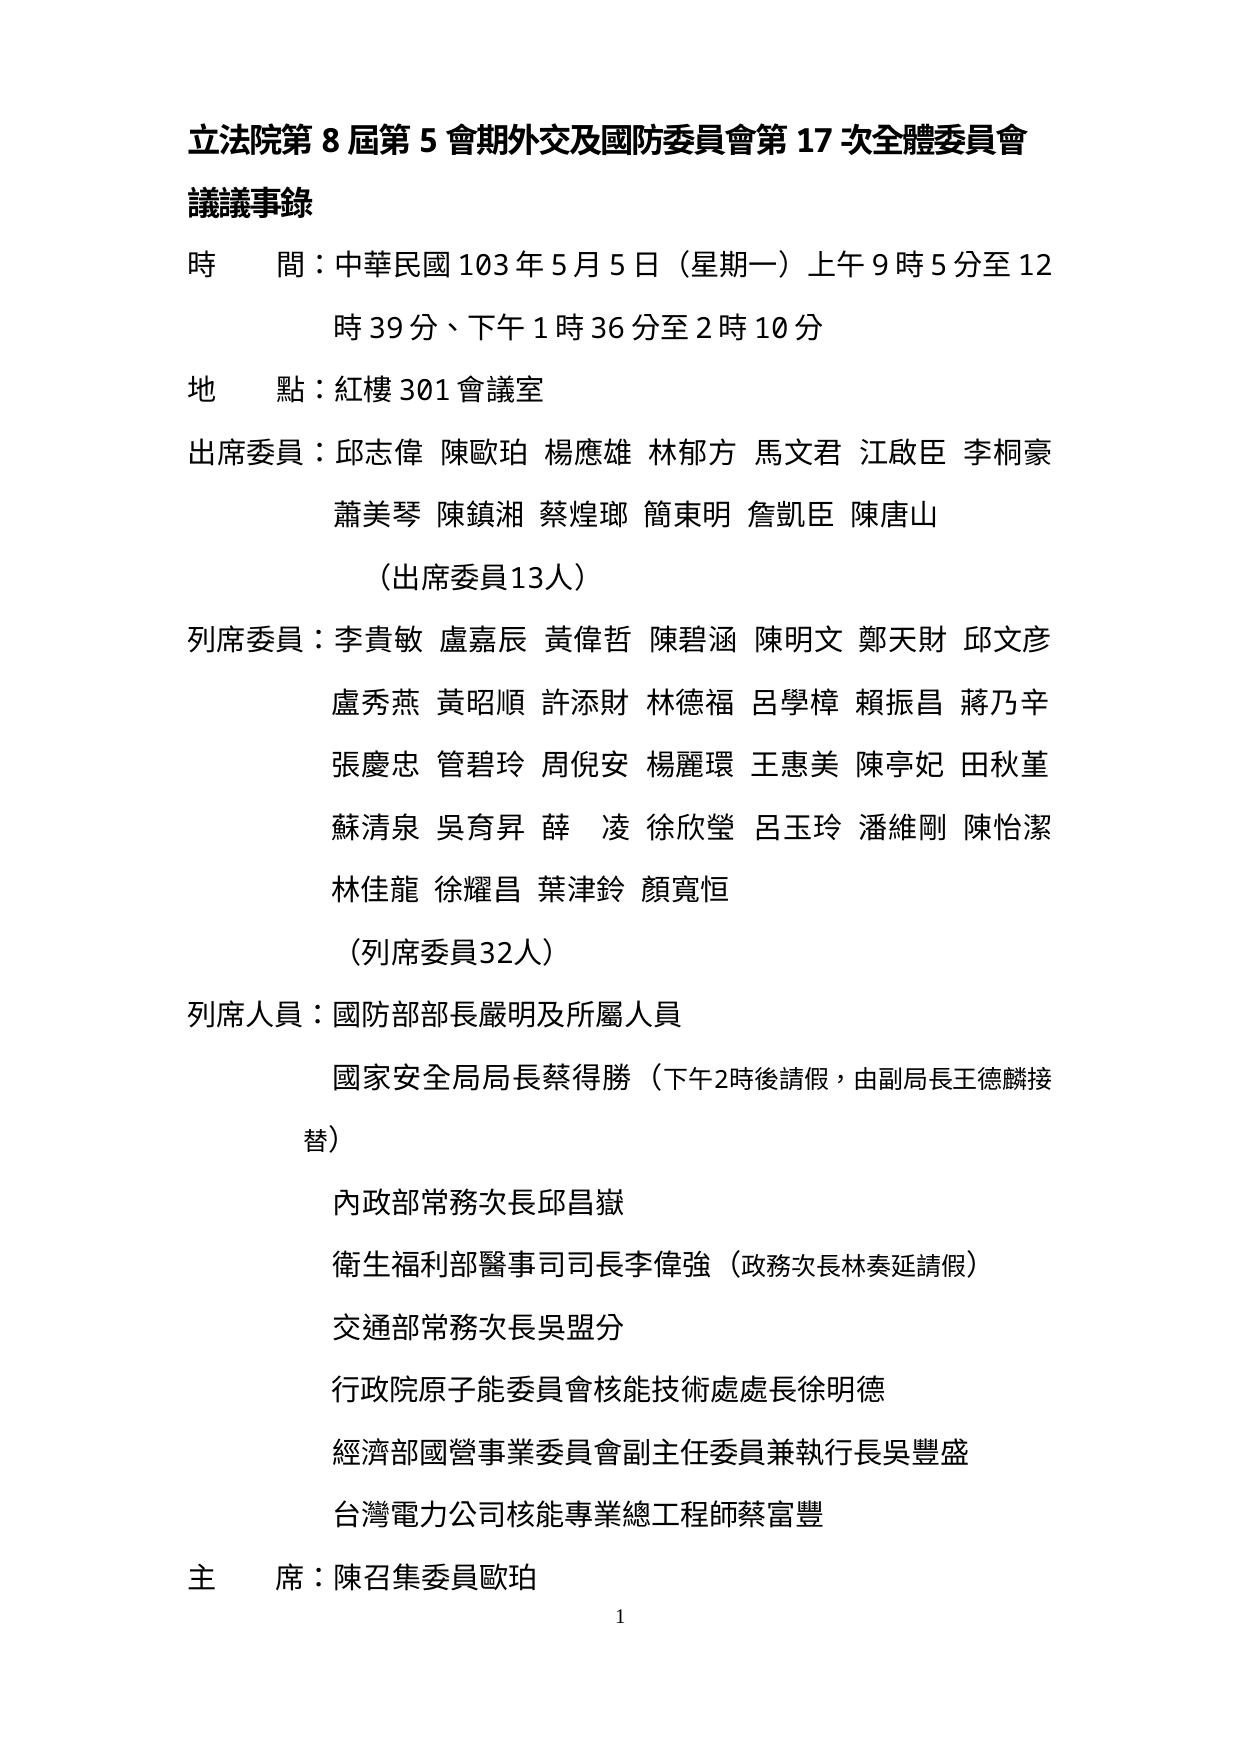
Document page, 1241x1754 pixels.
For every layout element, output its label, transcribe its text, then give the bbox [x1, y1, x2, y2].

text 交通部常務次長吳盟分 [303, 1284, 1053, 1346]
text （列席委員32人） [332, 909, 1053, 971]
text 主 席：陳召集委員歐珀 [187, 1534, 1053, 1596]
text 立法院第8屆第5會期外交及國防委員會第17次全體委員會議議事錄 [187, 96, 1053, 221]
text 出席委員：邱志偉 陳歐珀 楊應雄 林郁方 馬文君 江啟臣 李桐豪蕭美琴 陳鎮湘 蔡煌瑯 簡東明 詹凱臣 陳唐山 [187, 409, 1053, 534]
text 台灣電力公司核能專業總工程師蔡富豐 [303, 1471, 1053, 1534]
text 地 點：紅樓301會議室 [187, 346, 1053, 409]
text 內政部常務次長邱昌嶽 [303, 1159, 1053, 1221]
text （出席委員13人） [187, 534, 1053, 596]
text 時 間：中華民國103年5月5日（星期一）上午9時5分至12時39分、下午1時36分至2時10分 [187, 221, 1053, 346]
text 行政院原子能委員會核能技術處處長徐明德 [187, 1346, 1053, 1409]
text 列席人員：國防部部長嚴明及所屬人員 [187, 971, 1053, 1034]
text 列席委員：李貴敏 盧嘉辰 黃偉哲 陳碧涵 陳明文 鄭天財 邱文彦盧秀燕 黃昭順 許添財 林德福 呂學樟 賴振昌 蔣乃辛張慶忠 管碧玲 周倪安 楊麗環 王惠美 陳亭妃 田秋堇蘇清泉 吳育昇 薛 凌 徐欣瑩 呂玉玲 潘維剛 陳怡潔林佳龍 徐耀昌 葉津鈴 顏寬恒 [187, 596, 1053, 909]
text 國家安全局局長蔡得勝（下午2時後請假，由副局長王德麟接替） [303, 1034, 1053, 1159]
text 衛生福利部醫事司司長李偉強（政務次長林奏延請假） [303, 1221, 1053, 1284]
text 經濟部國營事業委員會副主任委員兼執行長吳豐盛 [303, 1409, 1053, 1471]
